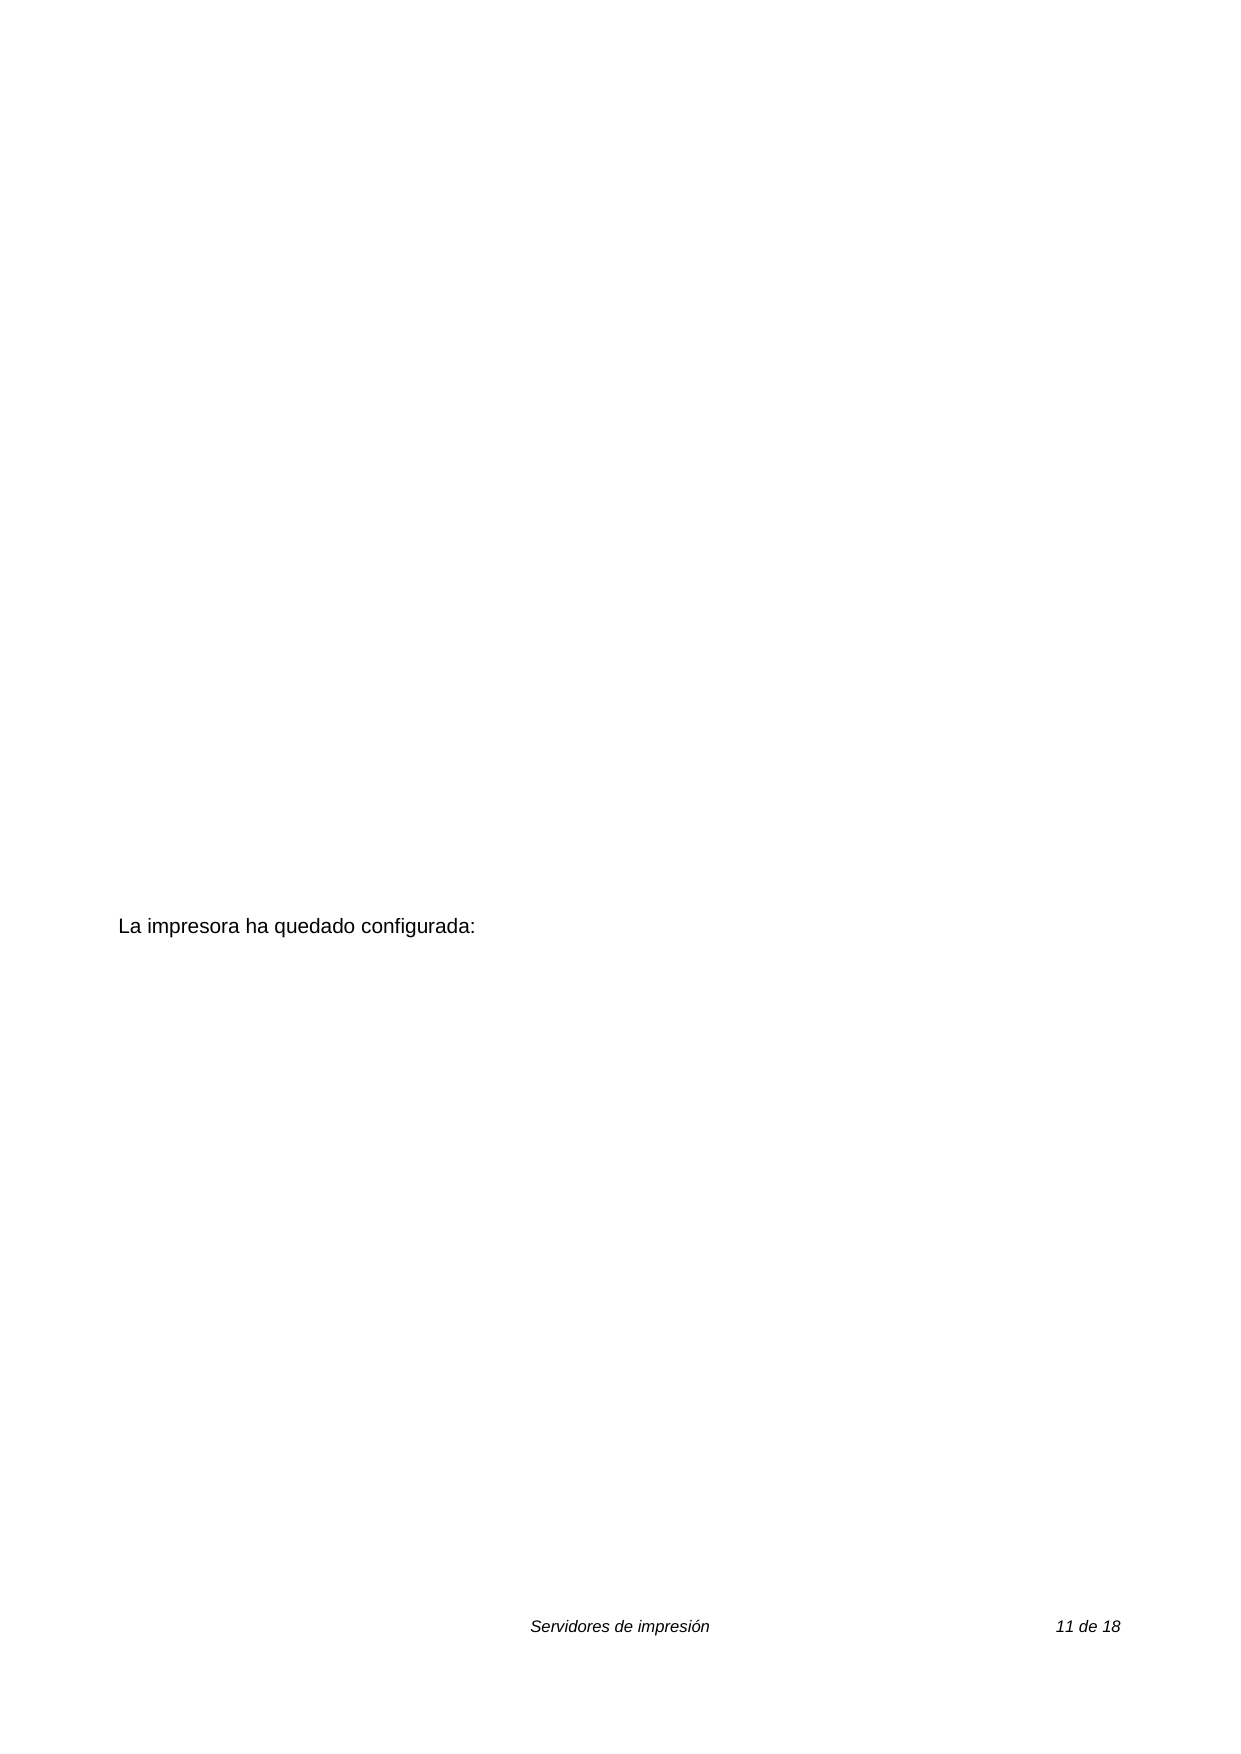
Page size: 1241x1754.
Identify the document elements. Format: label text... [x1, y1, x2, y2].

text La impresora ha quedado configurada: [118, 915, 1122, 938]
